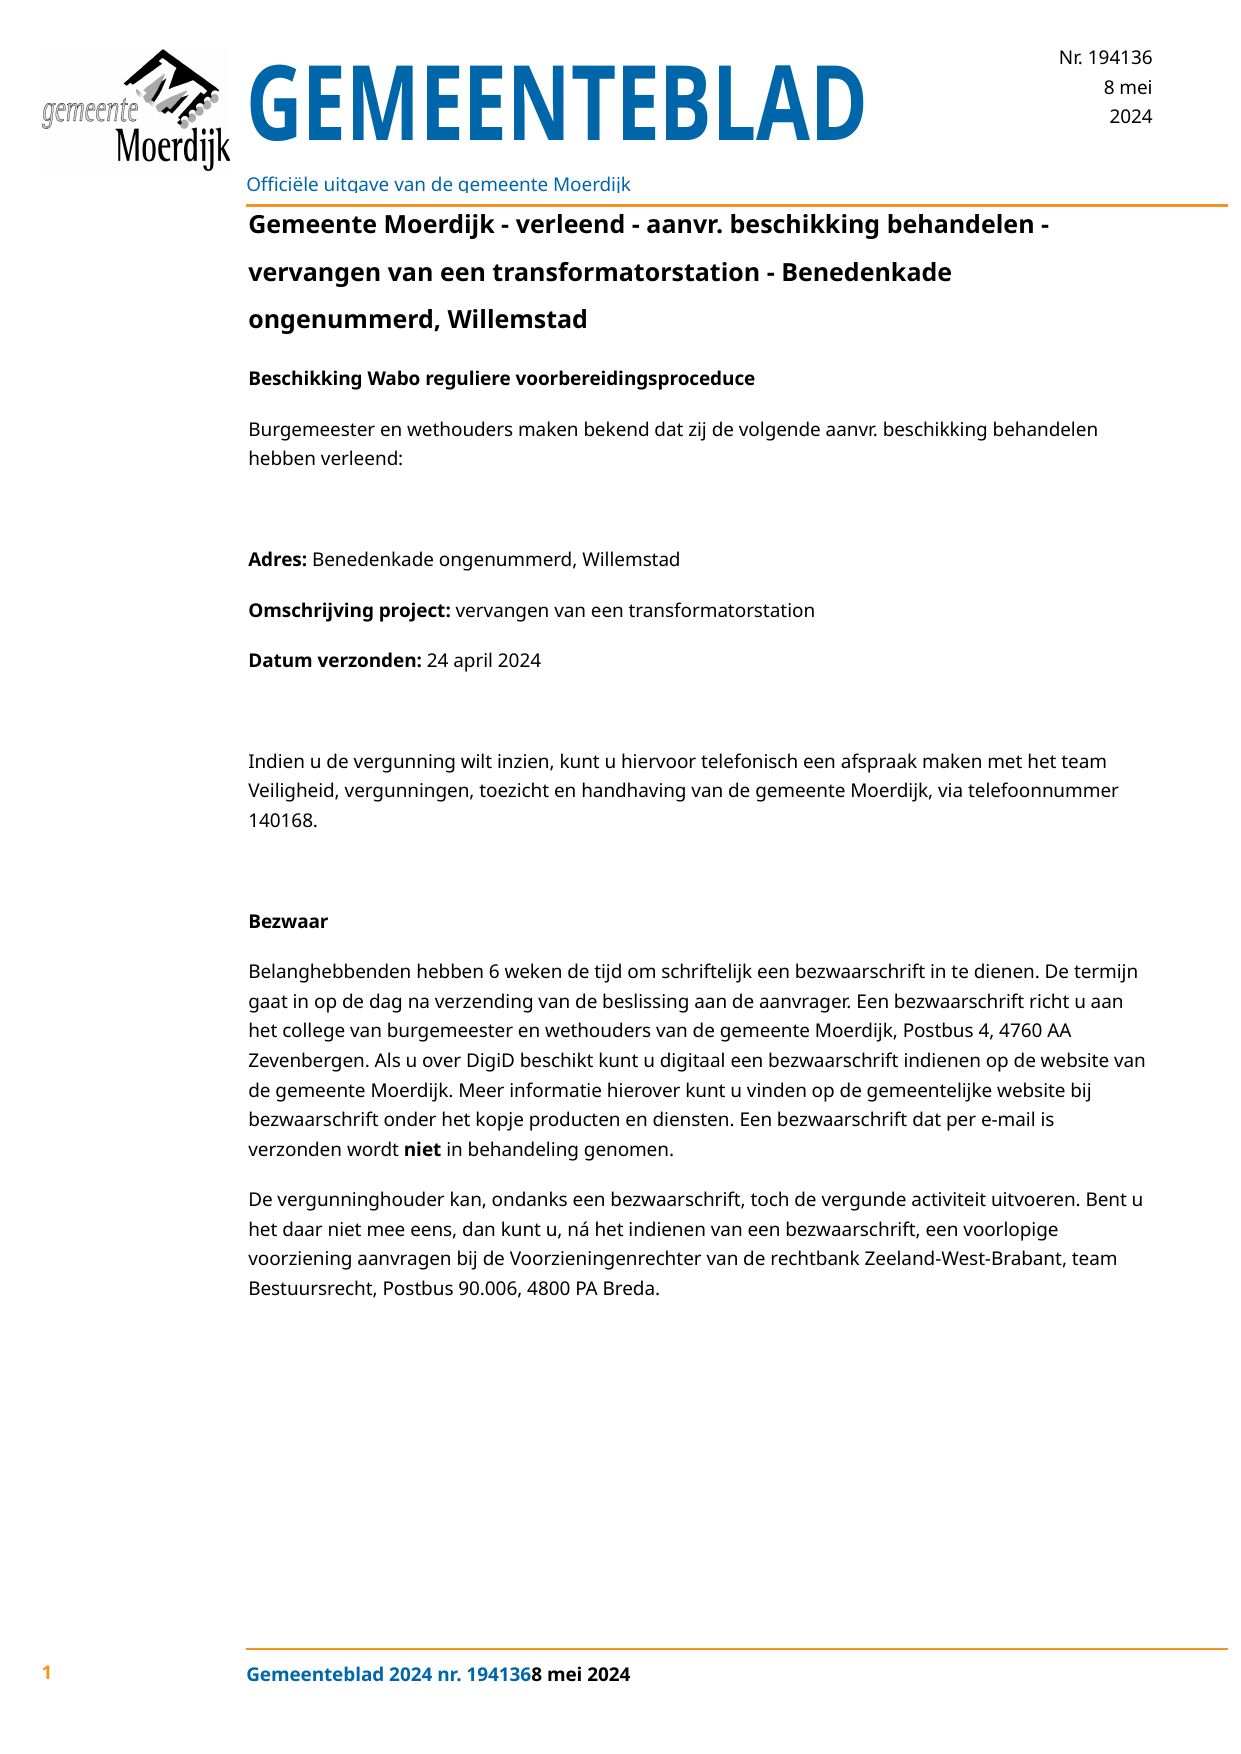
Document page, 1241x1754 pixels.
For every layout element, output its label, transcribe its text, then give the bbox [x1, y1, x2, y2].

text Bezwaar [248, 908, 1152, 934]
text Burgemeester en wethouders maken bekend dat zij de volgende aanvr. beschikking behandelen hebben verleend: [248, 416, 1152, 471]
text Datum verzonden: 24 april 2024 [248, 647, 1152, 673]
text Gemeente Moerdijk - verleend - aanvr. beschikking behandelen - vervangen van een transformatorstation - Benedenkade ongenummerd, Willemstad [248, 207, 1152, 336]
text Omschrijving project: vervangen van een transformatorstation [248, 597, 1152, 622]
text Indien u de vergunning wilt inzien, kunt u hiervoor telefonisch een afspraak maken met het team Veiligheid, vergunningen, toezicht en handhaving van de gemeente Moerdijk, via telefoonnummer 140168. [248, 748, 1152, 833]
picture [41, 47, 231, 172]
text Adres: Benedenkade ongenummerd, Willemstad [248, 546, 1152, 572]
text De vergunninghouder kan, ondanks een bezwaarschrift, toch de vergunde activiteit uitvoeren. Bent u het daar niet mee eens, dan kunt u, ná het indienen van een bezwaarschrift, een voorlopige voorziening aanvragen bij de Voorzieningenrechter van de rechtbank Zeeland-West-Brabant, team Bestuursrecht, Postbus 90.006, 4800 PA Breda. [248, 1186, 1152, 1301]
text Belanghebbenden hebben 6 weken de tijd om schriftelijk een bezwaarschrift in te dienen. De termijn gaat in op de dag na verzending van de beslissing aan de aanvrager. Een bezwaarschrift richt u aan het college van burgemeester en wethouders van de gemeente Moerdijk, Postbus 4, 4760 AA Zevenbergen. Als u over DigiD beschikt kunt u digitaal een bezwaarschrift indienen op de website van de gemeente Moerdijk. Meer informatie hierover kunt u vinden op de gemeentelijke website bij bezwaarschrift onder het kopje producten en diensten. Een bezwaarschrift dat per e-mail is verzonden wordt niet in behandeling genomen. [248, 958, 1152, 1162]
text Beschikking Wabo reguliere voorbereidingsproceduce [248, 366, 1152, 391]
